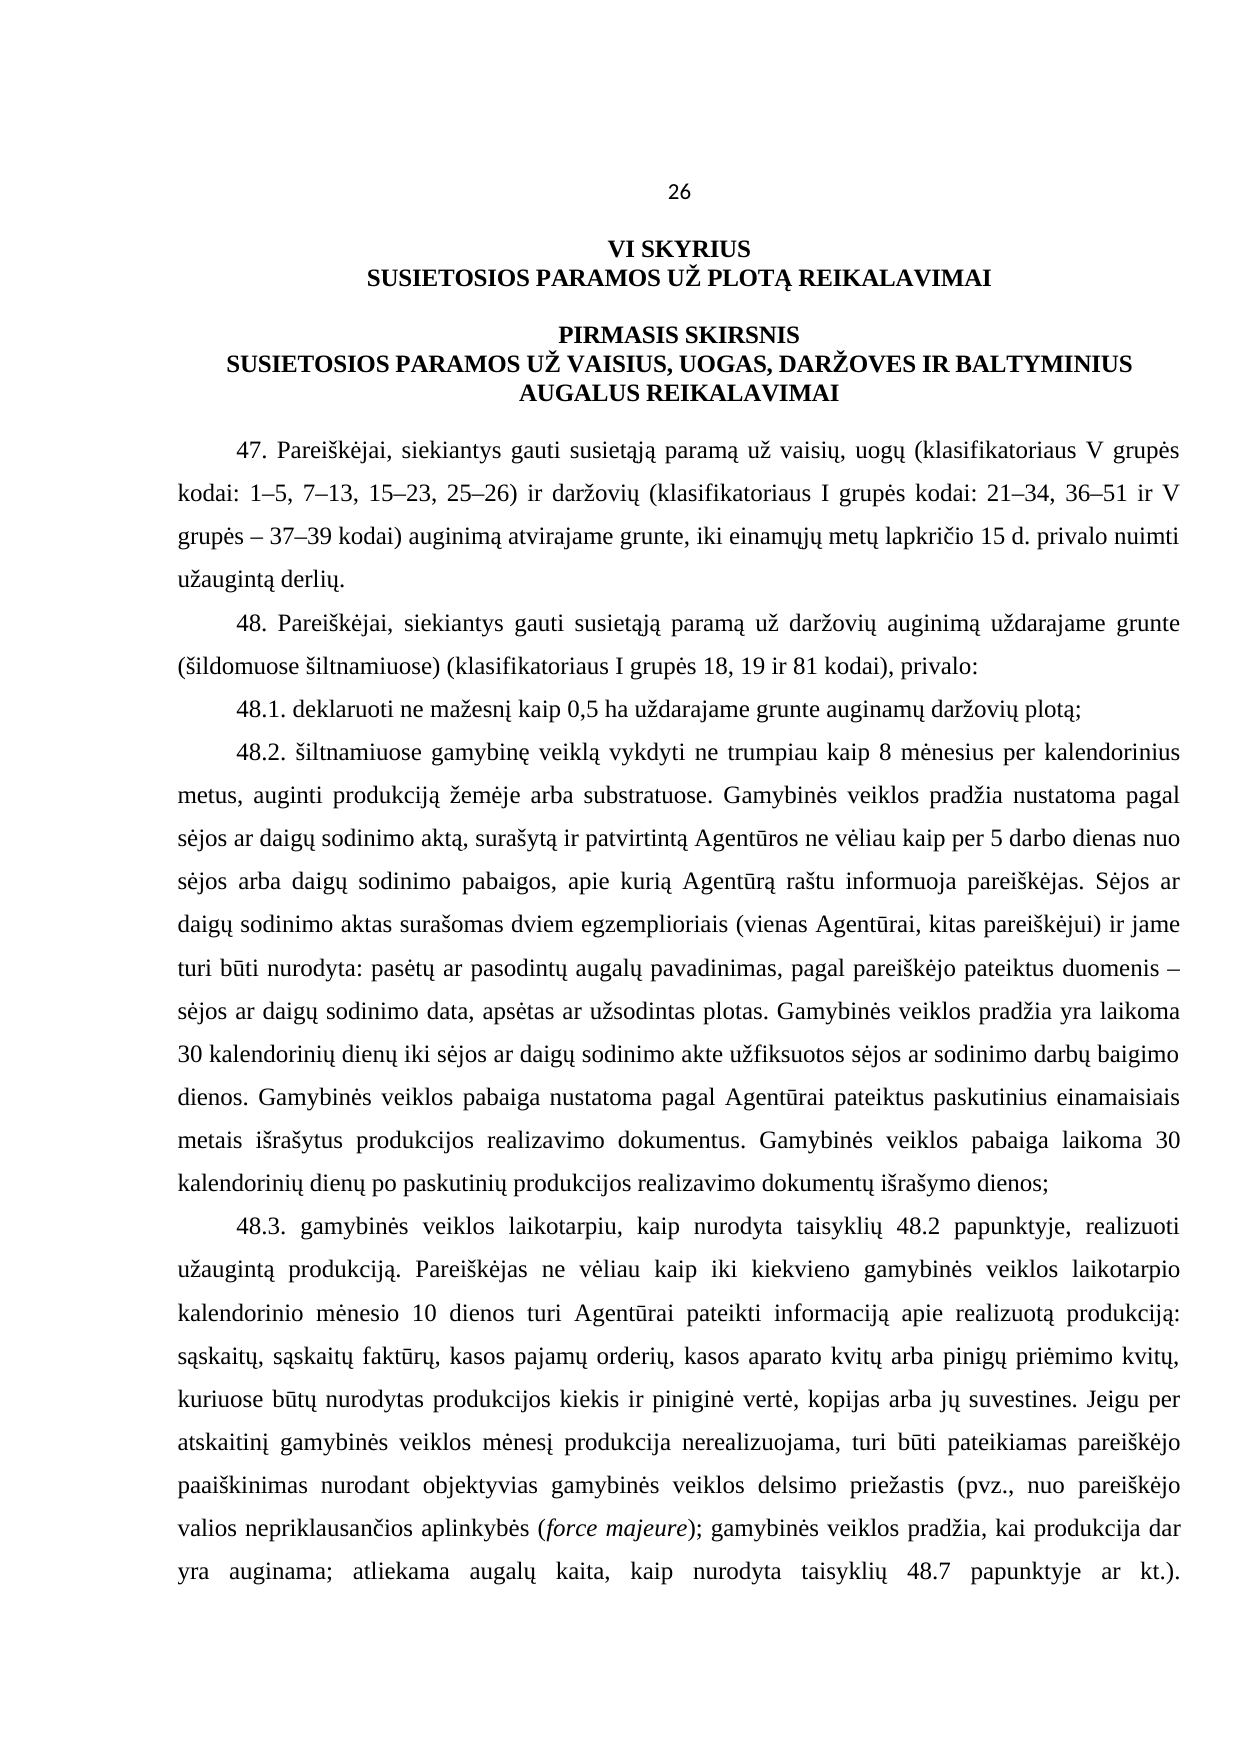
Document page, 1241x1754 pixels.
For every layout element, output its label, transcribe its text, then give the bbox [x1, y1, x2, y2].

text 47. Pareiškėjai, siekiantys gauti susietąją paramą už vaisių, uogų (klasifikatoriaus V grupės kodai: 1–5, 7–13, 15–23, 25–26) ir daržovių (klasifikatoriaus I grupės kodai: 21–34, 36–51 ir V grupės – 37–39 kodai) auginimą atvirajame grunte, iki einamųjų metų lapkričio 15 d. privalo nuimti užaugintą derlių. [177, 435, 1181, 593]
text 48.2. šiltnamiuose gamybinę veiklą vykdyti ne trumpiau kaip 8 mėnesius per kalendorinius metus, auginti produkciją žemėje arba substratuose. Gamybinės veiklos pradžia nustatoma pagal sėjos ar daigų sodinimo aktą, surašytą ir patvirtintą Agentūros ne vėliau kaip per 5 darbo dienas nuo sėjos arba daigų sodinimo pabaigos, apie kurią Agentūrą raštu informuoja pareiškėjas. Sėjos ar daigų sodinimo aktas surašomas dviem egzemplioriais (vienas Agentūrai, kitas pareiškėjui) ir jame turi būti nurodyta: pasėtų ar pasodintų augalų pavadinimas, pagal pareiškėjo pateiktus duomenis – sėjos ar daigų sodinimo data, apsėtas ar užsodintas plotas. Gamybinės veiklos pradžia yra laikoma 30 kalendorinių dienų iki sėjos ar daigų sodinimo akte užfiksuotos sėjos ar sodinimo darbų baigimo dienos. Gamybinės veiklos pabaiga nustatoma pagal Agentūrai pateiktus paskutinius einamaisiais metais išrašytus produkcijos realizavimo dokumentus. Gamybinės veiklos pabaiga laikoma 30 kalendorinių dienų po paskutinių produkcijos realizavimo dokumentų išrašymo dienos; [177, 737, 1181, 1197]
text 48. Pareiškėjai, siekiantys gauti susietąją paramą už daržovių auginimą uždarajame grunte (šildomuose šiltnamiuose) (klasifikatoriaus I grupės 18, 19 ir 81 kodai), privalo: [177, 608, 1181, 679]
text 48.1. deklaruoti ne mažesnį kaip 0,5 ha uždarajame grunte auginamų daržovių plotą; [177, 694, 1181, 723]
text 48.3. gamybinės veiklos laikotarpiu, kaip nurodyta taisyklių 48.2 papunktyje, realizuoti užaugintą produkciją. Pareiškėjas ne vėliau kaip iki kiekvieno gamybinės veiklos laikotarpio kalendorinio mėnesio 10 dienos turi Agentūrai pateikti informaciją apie realizuotą produkciją: sąskaitų, sąskaitų faktūrų, kasos pajamų orderių, kasos aparato kvitų arba pinigų priėmimo kvitų, kuriuose būtų nurodytas produkcijos kiekis ir piniginė vertė, kopijas arba jų suvestines. Jeigu per atskaitinį gamybinės veiklos mėnesį produkcija nerealizuojama, turi būti pateikiamas pareiškėjo paaiškinimas nurodant objektyvias gamybinės veiklos delsimo priežastis (pvz., nuo pareiškėjo valios nepriklausančios aplinkybės (force majeure); gamybinės veiklos pradžia, kai produkcija dar yra auginama; atliekama augalų kaita, kaip nurodyta taisyklių 48.7 papunktyje ar kt.). [177, 1211, 1181, 1585]
text VI SKYRIUS [177, 234, 1181, 263]
text PIRMASIS SKIRSNIS [177, 320, 1181, 349]
text SUSIETOSIOS PARAMOS UŽ VAISIUS, UOGAS, DARŽOVES IR BALTYMINIUS AUGALUS REIKALAVIMAI [177, 349, 1181, 406]
text SUSIETOSIOS PARAMOS UŽ PLOTĄ REIKALAVIMAI [177, 263, 1181, 291]
